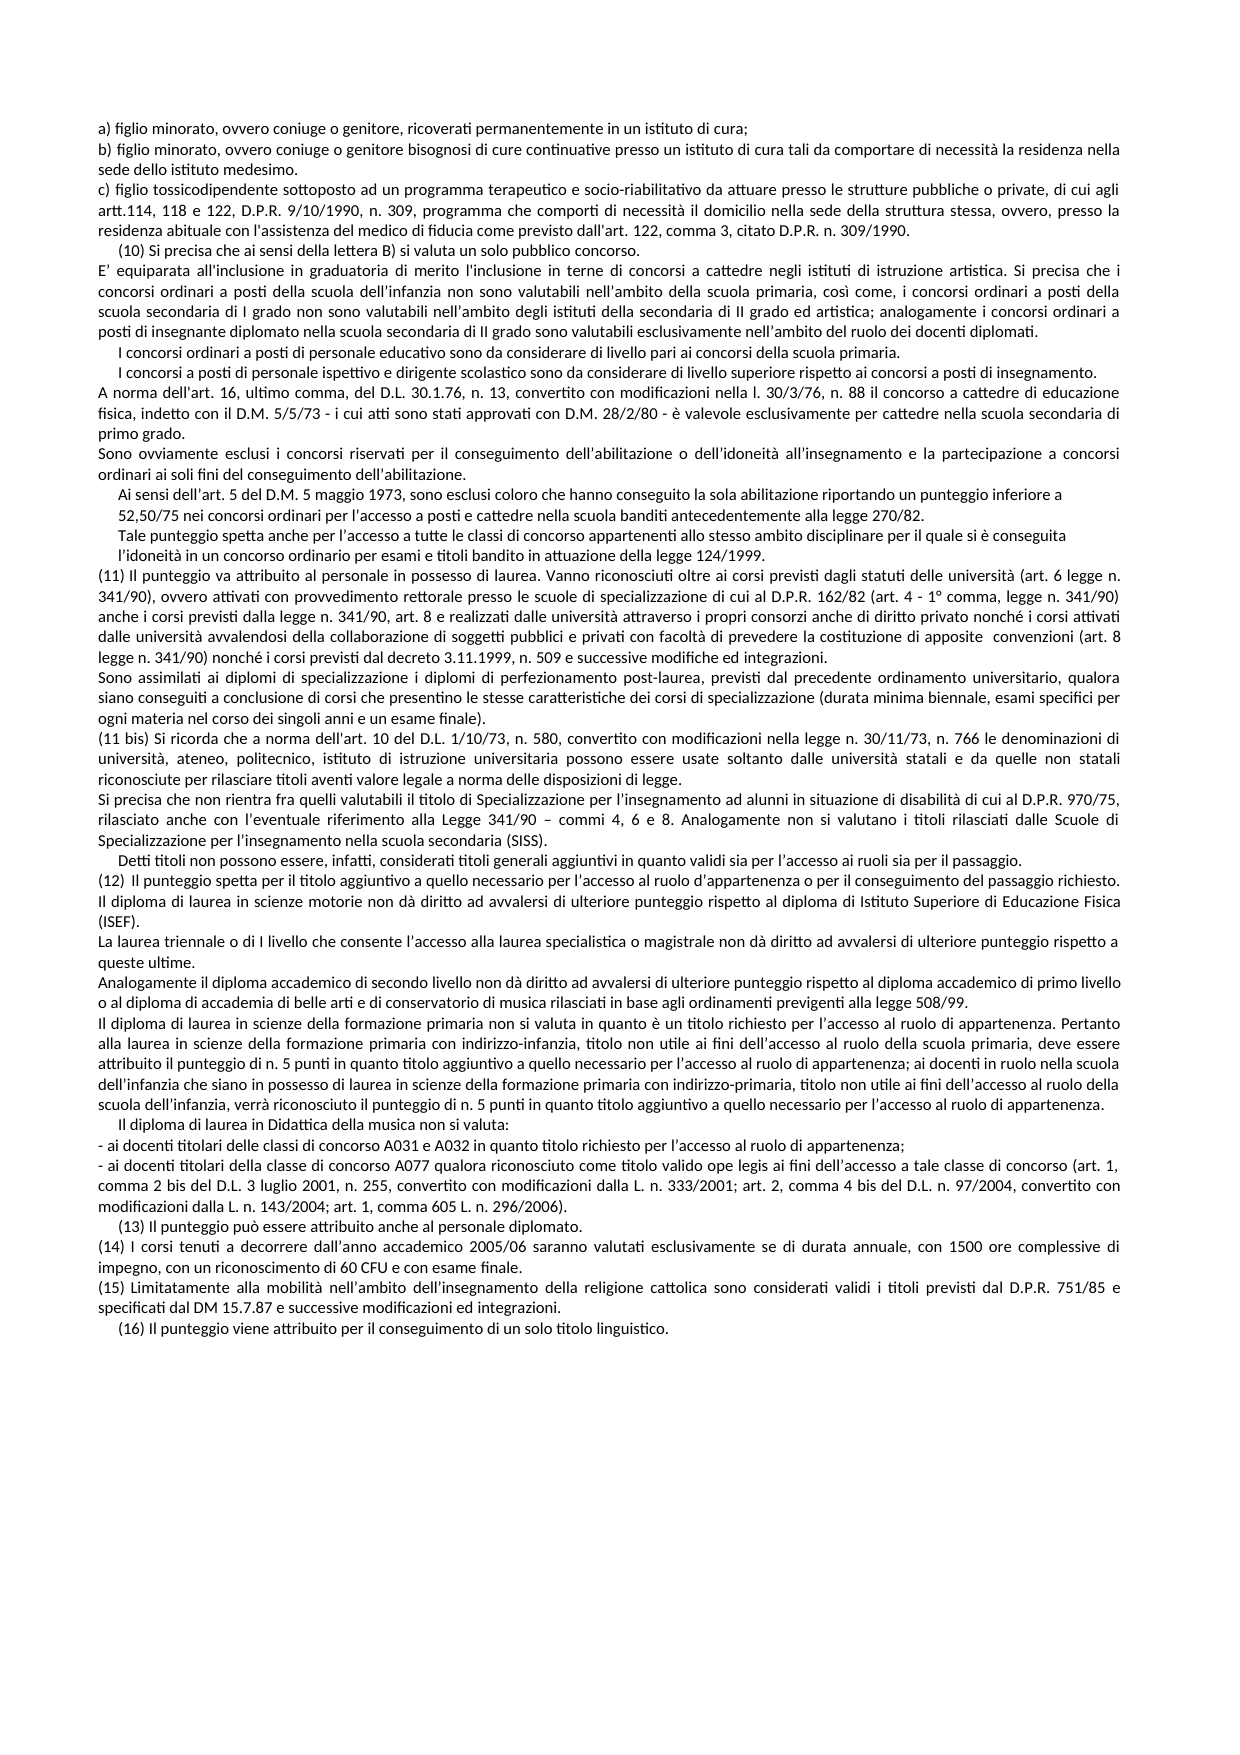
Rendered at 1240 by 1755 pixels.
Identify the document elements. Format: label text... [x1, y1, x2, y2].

text (11 bis) Si ricorda che a norma dell'art. 10 del D.L. 1/10/73, n. 580, convertito con modificazioni nella legge n. 30/11/73, n. 766 le denominazioni di università, ateneo, politecnico, istituto di istruzione universitaria possono essere usate soltanto dalle università statali e da quelle non statali riconosciute per rilasciare titoli aventi valore legale a norma delle disposizioni di legge. [98, 728, 1122, 789]
text E’ equiparata all'inclusione in graduatoria di merito l'inclusione in terne di concorsi a cattedre negli istituti di istruzione artistica. Si precisa che i concorsi ordinari a posti della scuola dell’infanzia non sono valutabili nell’ambito della scuola primaria, così come, i concorsi ordinari a posti della scuola secondaria di I grado non sono valutabili nell’ambito degli istituti della secondaria di II grado ed artistica; analogamente i concorsi ordinari a posti di insegnante diplomato nella scuola secondaria di II grado sono valutabili esclusivamente nell’ambito del ruolo dei docenti diplomati. [98, 261, 1122, 342]
text A norma dell'art. 16, ultimo comma, del D.L. 30.1.76, n. 13, convertito con modificazioni nella l. 30/3/76, n. 88 il concorso a cattedre di educazione fisica, indetto con il D.M. 5/5/73 - i cui atti sono stati approvati con D.M. 28/2/80 - è valevole esclusivamente per cattedre nella scuola secondaria di primo grado. [98, 383, 1122, 443]
text l’idoneità in un concorso ordinario per esami e titoli bandito in attuazione della legge 124/1999. [118, 546, 1135, 566]
list figlio minorato, ovvero coniuge o genitore bisognosi di cure continuative presso un istituto di cura tali da comportare di necessità la residenza nella sede dello istituto medesimo. [98, 139, 1122, 179]
list Il punteggio viene attribuito per il conseguimento di un solo titolo linguistico. [118, 1318, 1135, 1338]
list ai docenti titolari della classe di concorso A077 qualora riconosciuto come titolo valido ope legis ai fini dell’accesso a tale classe di concorso (art. 1, comma 2 bis del D.L. 3 luglio 2001, n. 255, convertito con modificazioni dalla L. n. 333/2001; art. 2, comma 4 bis del D.L. n. 97/2004, convertito con modificazioni dalla L. n. 143/2004; art. 1, comma 605 L. n. 296/2006). [98, 1155, 1122, 1216]
text La laurea triennale o di I livello che consente l’accesso alla laurea specialistica o magistrale non dà diritto ad avvalersi di ulteriore punteggio rispetto a queste ultime. [98, 932, 1122, 972]
list I corsi tenuti a decorrere dall’anno accademico 2005/06 saranno valutati esclusivamente se di durata annuale, con 1500 ore complessive di impegno, con un riconoscimento di 60 CFU e con esame finale. [98, 1237, 1122, 1277]
list figlio tossicodipendente sottoposto ad un programma terapeutico e socio-riabilitativo da attuare presso le strutture pubbliche o private, di cui agli artt.114, 118 e 122, D.P.R. 9/10/1990, n. 309, programma che comporti di necessità il domicilio nella sede della struttura stessa, ovvero, presso la residenza abituale con l'assistenza del medico di fiducia come previsto dall'art. 122, comma 3, citato D.P.R. n. 309/1990. [98, 179, 1121, 240]
text Detti titoli non possono essere, infatti, considerati titoli generali aggiuntivi in quanto validi sia per l’accesso ai ruoli sia per il passaggio. [118, 850, 1135, 871]
list ai docenti titolari delle classi di concorso A031 e A032 in quanto titolo richiesto per l’accesso al ruolo di appartenenza; [98, 1135, 1135, 1155]
text Sono assimilati ai diplomi di specializzazione i diplomi di perfezionamento post-laurea, previsti dal precedente ordinamento universitario, qualora siano conseguiti a conclusione di corsi che presentino le stesse caratteristiche dei corsi di specializzazione (durata minima biennale, esami specifici per ogni materia nel corso dei singoli anni e un esame finale). [98, 667, 1121, 728]
text Il diploma di laurea in scienze della formazione primaria non si valuta in quanto è un titolo richiesto per l’accesso al ruolo di appartenenza. Pertanto alla laurea in scienze della formazione primaria con indirizzo-infanzia, titolo non utile ai fini dell’accesso al ruolo della scuola primaria, deve essere attribuito il punteggio di n. 5 punti in quanto titolo aggiuntivo a quello necessario per l’accesso al ruolo di appartenenza; ai docenti in ruolo nella scuola dell’infanzia che siano in possesso di laurea in scienze della formazione primaria con indirizzo-primaria, titolo non utile ai fini dell’accesso al ruolo della scuola dell’infanzia, verrà riconosciuto il punteggio di n. 5 punti in quanto titolo aggiuntivo a quello necessario per l’accesso al ruolo di appartenenza. [98, 1013, 1122, 1114]
list Si precisa che ai sensi della lettera B) si valuta un solo pubblico concorso. [118, 240, 1135, 261]
text Tale punteggio spetta anche per l’accesso a tutte le classi di concorso appartenenti allo stesso ambito disciplinare per il quale si è conseguita [118, 525, 1135, 546]
text I concorsi ordinari a posti di personale educativo sono da considerare di livello pari ai concorsi della scuola primaria. [118, 342, 1135, 362]
list Il punteggio va attribuito al personale in possesso di laurea. Vanno riconosciuti oltre ai corsi previsti dagli statuti delle università (art. 6 legge n. 341/90), ovvero attivati con provvedimento rettorale presso le scuole di specializzazione di cui al D.P.R. 162/82 (art. 4 - 1° comma, legge n. 341/90) anche i corsi previsti dalla legge n. 341/90, art. 8 e realizzati dalle università attraverso i propri consorzi anche di diritto privato nonché i corsi attivati dalle università avvalendosi della collaborazione di soggetti pubblici e privati con facoltà di prevedere la costituzione di apposite convenzioni (art. 8 legge n. 341/90) nonché i corsi previsti dal decreto 3.11.1999, n. 509 e successive modifiche ed integrazioni. [98, 566, 1122, 667]
text 52,50/75 nei concorsi ordinari per l’accesso a posti e cattedre nella scuola banditi antecedentemente alla legge 270/82. [118, 505, 1135, 525]
text Analogamente il diploma accademico di secondo livello non dà diritto ad avvalersi di ulteriore punteggio rispetto al diploma accademico di primo livello o al diploma di accademia di belle arti e di conservatorio di musica rilasciati in base agli ordinamenti previgenti alla legge 508/99. [98, 972, 1122, 1013]
list Il punteggio può essere attribuito anche al personale diplomato. [118, 1216, 1135, 1237]
list figlio minorato, ovvero coniuge o genitore, ricoverati permanentemente in un istituto di cura; [98, 118, 1135, 139]
text Si precisa che non rientra fra quelli valutabili il titolo di Specializzazione per l’insegnamento ad alunni in situazione di disabilità di cui al D.P.R. 970/75, rilasciato anche con l’eventuale riferimento alla Legge 341/90 – commi 4, 6 e 8. Analogamente non si valutano i titoli rilasciati dalle Scuole di Specializzazione per l’insegnamento nella scuola secondaria (SISS). [98, 789, 1122, 850]
text I concorsi a posti di personale ispettivo e dirigente scolastico sono da considerare di livello superiore rispetto ai concorsi a posti di insegnamento. [118, 362, 1135, 382]
list Il punteggio spetta per il titolo aggiuntivo a quello necessario per l’accesso al ruolo d’appartenenza o per il conseguimento del passaggio richiesto. Il diploma di laurea in scienze motorie non dà diritto ad avvalersi di ulteriore punteggio rispetto al diploma di Istituto Superiore di Educazione Fisica (ISEF). [98, 871, 1122, 932]
text Ai sensi dell’art. 5 del D.M. 5 maggio 1973, sono esclusi coloro che hanno conseguito la sola abilitazione riportando un punteggio inferiore a [118, 484, 1135, 505]
text Sono ovviamente esclusi i concorsi riservati per il conseguimento dell’abilitazione o dell’idoneità all’insegnamento e la partecipazione a concorsi ordinari ai soli fini del conseguimento dell’abilitazione. [98, 443, 1122, 484]
list Limitatamente alla mobilità nell’ambito dell’insegnamento della religione cattolica sono considerati validi i titoli previsti dal D.P.R. 751/85 e specificati dal DM 15.7.87 e successive modificazioni ed integrazioni. [98, 1277, 1122, 1318]
text Il diploma di laurea in Didattica della musica non si valuta: [118, 1114, 1135, 1135]
